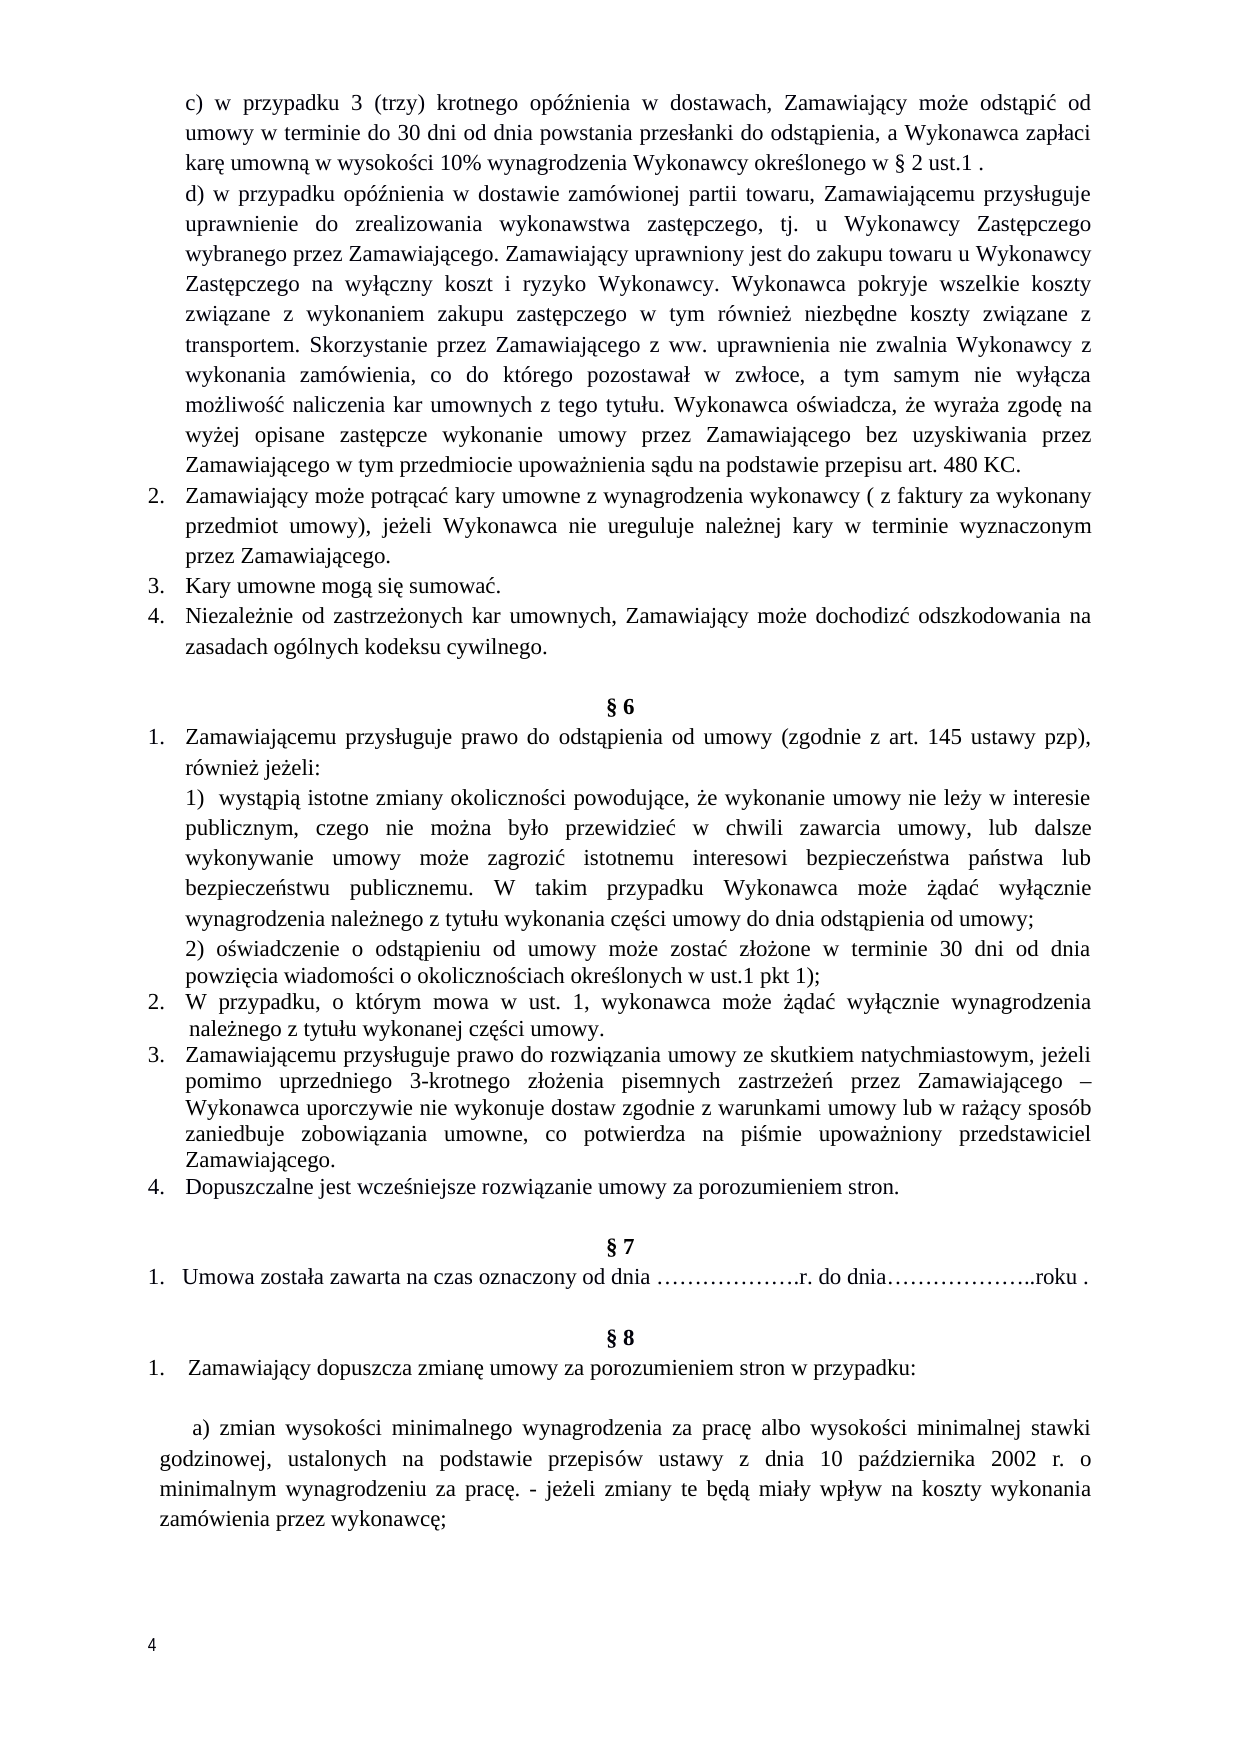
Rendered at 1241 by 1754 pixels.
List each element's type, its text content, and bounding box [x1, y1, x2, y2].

text 1. Umowa została zawarta na czas oznaczony od dnia ……………….r. do dnia………………..roku . [148, 1263, 1093, 1290]
list Niezależnie od zastrzeżonych kar umownych, Zamawiający może dochodizć odszkodowania na zasadach ogólnych kodeksu cywilnego. [148, 603, 1093, 659]
text § 8 [148, 1324, 1093, 1350]
list Dopuszczalne jest wcześniejsze rozwiązanie umowy za porozumieniem stron. [148, 1173, 1093, 1199]
text c) w przypadku 3 (trzy) krotnego opóźnienia w dostawach, Zamawiający może odstąpić od umowy w terminie do 30 dni od dnia powstania przesłanki do odstąpienia, a Wykonawca zapłaci karę umowną w wysokości 10% wynagrodzenia Wykonawcy określonego w § 2 ust.1 . [148, 89, 1093, 176]
text 1) wystąpią istotne zmiany okoliczności powodujące, że wykonanie umowy nie leży w interesie publicznym, czego nie można było przewidzieć w chwili zawarcia umowy, lub dalsze wykonywanie umowy może zagrozić istotnemu interesowi bezpieczeństwa państwa lub bezpieczeństwu publicznemu. W takim przypadku Wykonawca może żądać wyłącznie wynagrodzenia należnego z tytułu wykonania części umowy do dnia odstąpienia od umowy; [185, 784, 1093, 931]
text § 6 [148, 693, 1093, 719]
text § 7 [148, 1233, 1093, 1259]
text 1. Zamawiający dopuszcza zmianę umowy za porozumieniem stron w przypadku: [148, 1354, 1093, 1380]
list Zamawiający może potrącać kary umowne z wynagrodzenia wykonawcy ( z faktury za wykonany przedmiot umowy), jeżeli Wykonawca nie ureguluje należnej kary w terminie wyznaczonym przez Zamawiającego. [148, 482, 1093, 568]
text 2) oświadczenie o odstąpieniu od umowy może zostać złożone w terminie 30 dni od dnia powzięcia wiadomości o okolicznościach określonych w ust.1 pkt 1); [185, 936, 1093, 988]
text d) w przypadku opóźnienia w dostawie zamówionej partii towaru, Zamawiającemu przysługuje uprawnienie do zrealizowania wykonawstwa zastępczego, tj. u Wykonawcy Zastępczego wybranego przez Zamawiającego. Zamawiający uprawniony jest do zakupu towaru u Wykonawcy Zastępczego na wyłączny koszt i ryzyko Wykonawcy. Wykonawca pokryje wszelkie koszty związane z wykonaniem zakupu zastępczego w tym również niezbędne koszty związane z transportem. Skorzystanie przez Zamawiającego z ww. uprawnienia nie zwalnia Wykonawcy z wykonania zamówienia, co do którego pozostawał w zwłoce, a tym samym nie wyłącza możliwość naliczenia kar umownych z tego tytułu. Wykonawca oświadcza, że wyraża zgodę na wyżej opisane zastępcze wykonanie umowy przez Zamawiającego bez uzyskiwania przez Zamawiającego w tym przedmiocie upoważnienia sądu na podstawie przepisu art. 480 KC. [148, 180, 1093, 478]
list Zamawiającemu przysługuje prawo do odstąpienia od umowy (zgodnie z art. 145 ustawy pzp), również jeżeli: [148, 723, 1093, 780]
list Kary umowne mogą się sumować. [148, 572, 1093, 599]
text a) zmian wysokości minimalnego wynagrodzenia za pracę albo wysokości minimalnej stawki godzinowej, ustalonych na podstawie przepisów ustawy z dnia 10 października 2002 r. o minimalnym wynagrodzeniu za pracę. - jeżeli zmiany te będą miały wpływ na koszty wykonania zamówienia przez wykonawcę; [159, 1414, 1093, 1531]
list W przypadku, o którym mowa w ust. 1, wykonawca może żądać wyłącznie wynagrodzenia należnego z tytułu wykonanej części umowy. [148, 988, 1093, 1041]
list Zamawiającemu przysługuje prawo do rozwiązania umowy ze skutkiem natychmiastowym, jeżeli pomimo uprzedniego 3-krotnego złożenia pisemnych zastrzeżeń przez Zamawiającego – Wykonawca uporczywie nie wykonuje dostaw zgodnie z warunkami umowy lub w rażący sposób zaniedbuje zobowiązania umowne, co potwierdza na piśmie upoważniony przedstawiciel Zamawiającego. [148, 1041, 1093, 1173]
